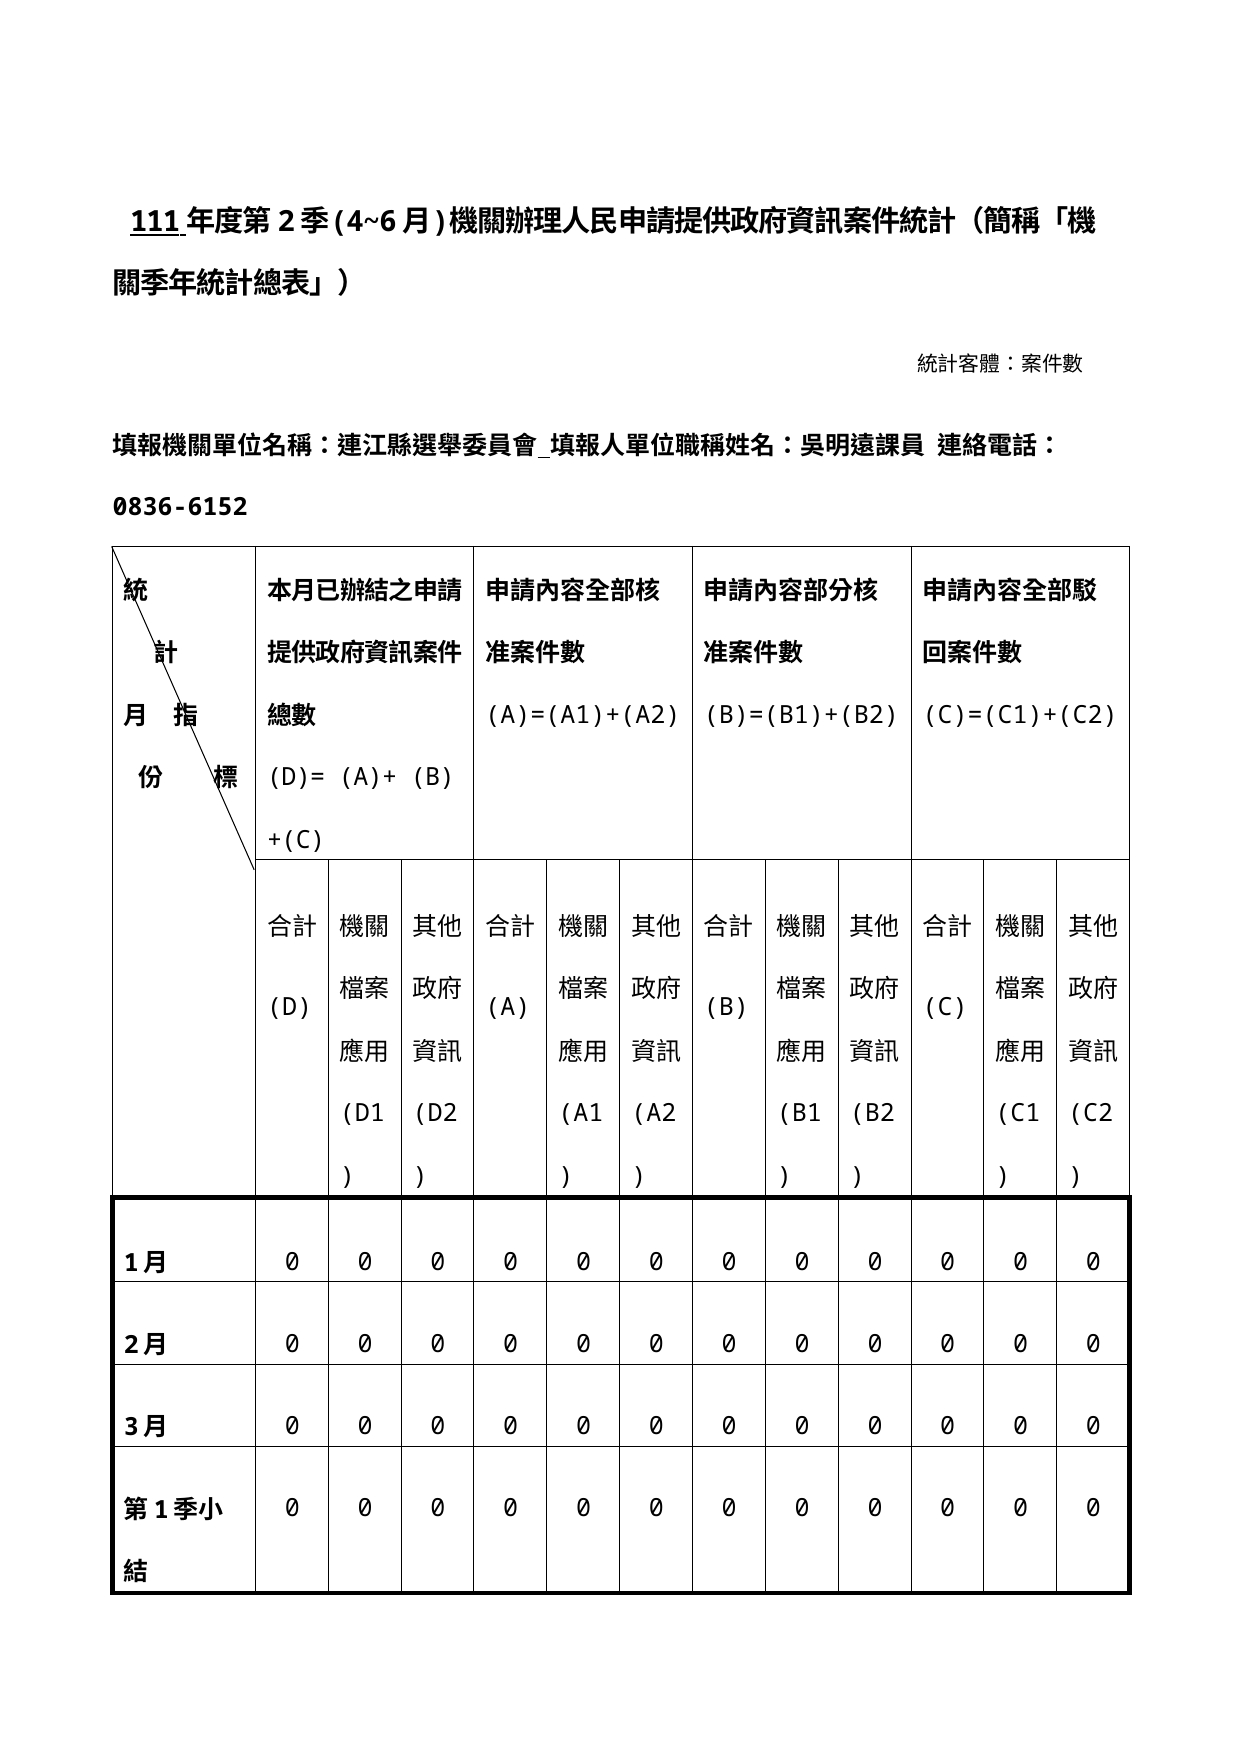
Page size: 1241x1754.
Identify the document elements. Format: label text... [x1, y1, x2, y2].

table_cell 0 [256, 1282, 328, 1363]
table_cell 機關檔案應用(A1) [547, 860, 619, 1195]
table_cell 0 [547, 1365, 619, 1446]
table_cell 合計 (B) [693, 860, 765, 1195]
table_cell 0 [912, 1282, 983, 1363]
table_cell 0 [620, 1282, 692, 1363]
table_cell 合計 (C) [912, 860, 983, 1195]
text 填報機關單位名稱：連江縣選舉委員會 填報人單位職稱姓名：吳明遠課員 連絡電話：0836-6152 [112, 402, 1125, 527]
table_cell 0 [256, 1200, 328, 1281]
table_cell 機關檔案應用(C1) [984, 860, 1056, 1195]
table_cell 第1季小結 [115, 1447, 255, 1591]
table_cell 0 [766, 1447, 838, 1591]
table_cell 0 [474, 1447, 546, 1591]
table_cell 0 [1057, 1200, 1127, 1281]
table_cell 0 [329, 1365, 401, 1446]
table_cell 0 [912, 1447, 983, 1591]
table_cell 其他政府資訊(C2) [1057, 860, 1129, 1195]
table_cell 0 [912, 1365, 983, 1446]
table_cell 合計 (D) [256, 860, 328, 1195]
table_cell 0 [547, 1200, 619, 1281]
table_cell 0 [766, 1200, 838, 1281]
table_cell 0 [256, 1447, 328, 1591]
table_header 申請內容部分核准案件數 (B)=(B1)+(B2) [693, 547, 911, 859]
table_cell 0 [402, 1447, 473, 1591]
table_header 申請內容全部核准案件數 (A)=(A1)+(A2) [474, 547, 692, 859]
table_cell 0 [839, 1200, 911, 1281]
table_cell 0 [984, 1365, 1056, 1446]
table_cell 0 [766, 1365, 838, 1446]
table_cell 機關檔案應用(D1) [329, 860, 401, 1195]
table_cell 0 [1057, 1365, 1127, 1446]
table_cell 0 [620, 1200, 692, 1281]
table_cell 0 [693, 1282, 765, 1363]
text 統計客體：案件數 [112, 321, 1083, 383]
table_cell 其他政府資訊(A2) [620, 860, 692, 1195]
text 111年度第2季(4~6月)機關辦理人民申請提供政府資訊案件統計（簡稱「機關季年統計總表」） [112, 177, 1125, 302]
table_cell 0 [402, 1365, 473, 1446]
table_cell 0 [984, 1200, 1056, 1281]
table_cell 0 [839, 1282, 911, 1363]
table_cell 0 [1057, 1282, 1127, 1363]
table_header 統 計 月 指 份 標 [113, 554, 255, 1195]
table_cell 其他政府資訊(B2) [839, 860, 911, 1195]
table_cell 0 [474, 1365, 546, 1446]
table_cell 0 [693, 1200, 765, 1281]
table_cell 機關檔案應用(B1) [766, 860, 838, 1195]
table_cell 0 [839, 1447, 911, 1591]
table_header 申請內容全部駁回案件數 (C)=(C1)+(C2) [912, 547, 1129, 859]
table_cell 0 [912, 1200, 983, 1281]
table_cell 0 [984, 1447, 1056, 1591]
table_header 統 計 月 指 份 標 [113, 547, 255, 868]
table_cell 0 [402, 1282, 473, 1363]
table_cell 其他政府資訊(D2) [402, 860, 473, 1195]
table_cell 0 [620, 1365, 692, 1446]
table_cell 0 [766, 1282, 838, 1363]
table_cell 0 [474, 1282, 546, 1363]
table_cell 0 [839, 1365, 911, 1446]
table_cell 3月 [115, 1365, 255, 1446]
table_cell 0 [474, 1200, 546, 1281]
table_cell 0 [547, 1282, 619, 1363]
table_cell 0 [256, 1365, 328, 1446]
table_cell 0 [693, 1365, 765, 1446]
table_cell 0 [547, 1447, 619, 1591]
table_cell 合計 (A) [474, 860, 546, 1195]
table_cell 2月 [115, 1282, 255, 1363]
table_cell 0 [1057, 1447, 1127, 1591]
table_cell 0 [329, 1282, 401, 1363]
table_header 本月已辦結之申請提供政府資訊案件總數 (D)= (A)+ (B) +(C) [256, 547, 473, 859]
table_cell 0 [329, 1200, 401, 1281]
table_cell 0 [984, 1282, 1056, 1363]
table_cell 0 [693, 1447, 765, 1591]
table_cell 1月 [115, 1200, 255, 1281]
table_cell 0 [620, 1447, 692, 1591]
table_cell 0 [329, 1447, 401, 1591]
table_cell 0 [402, 1200, 473, 1281]
